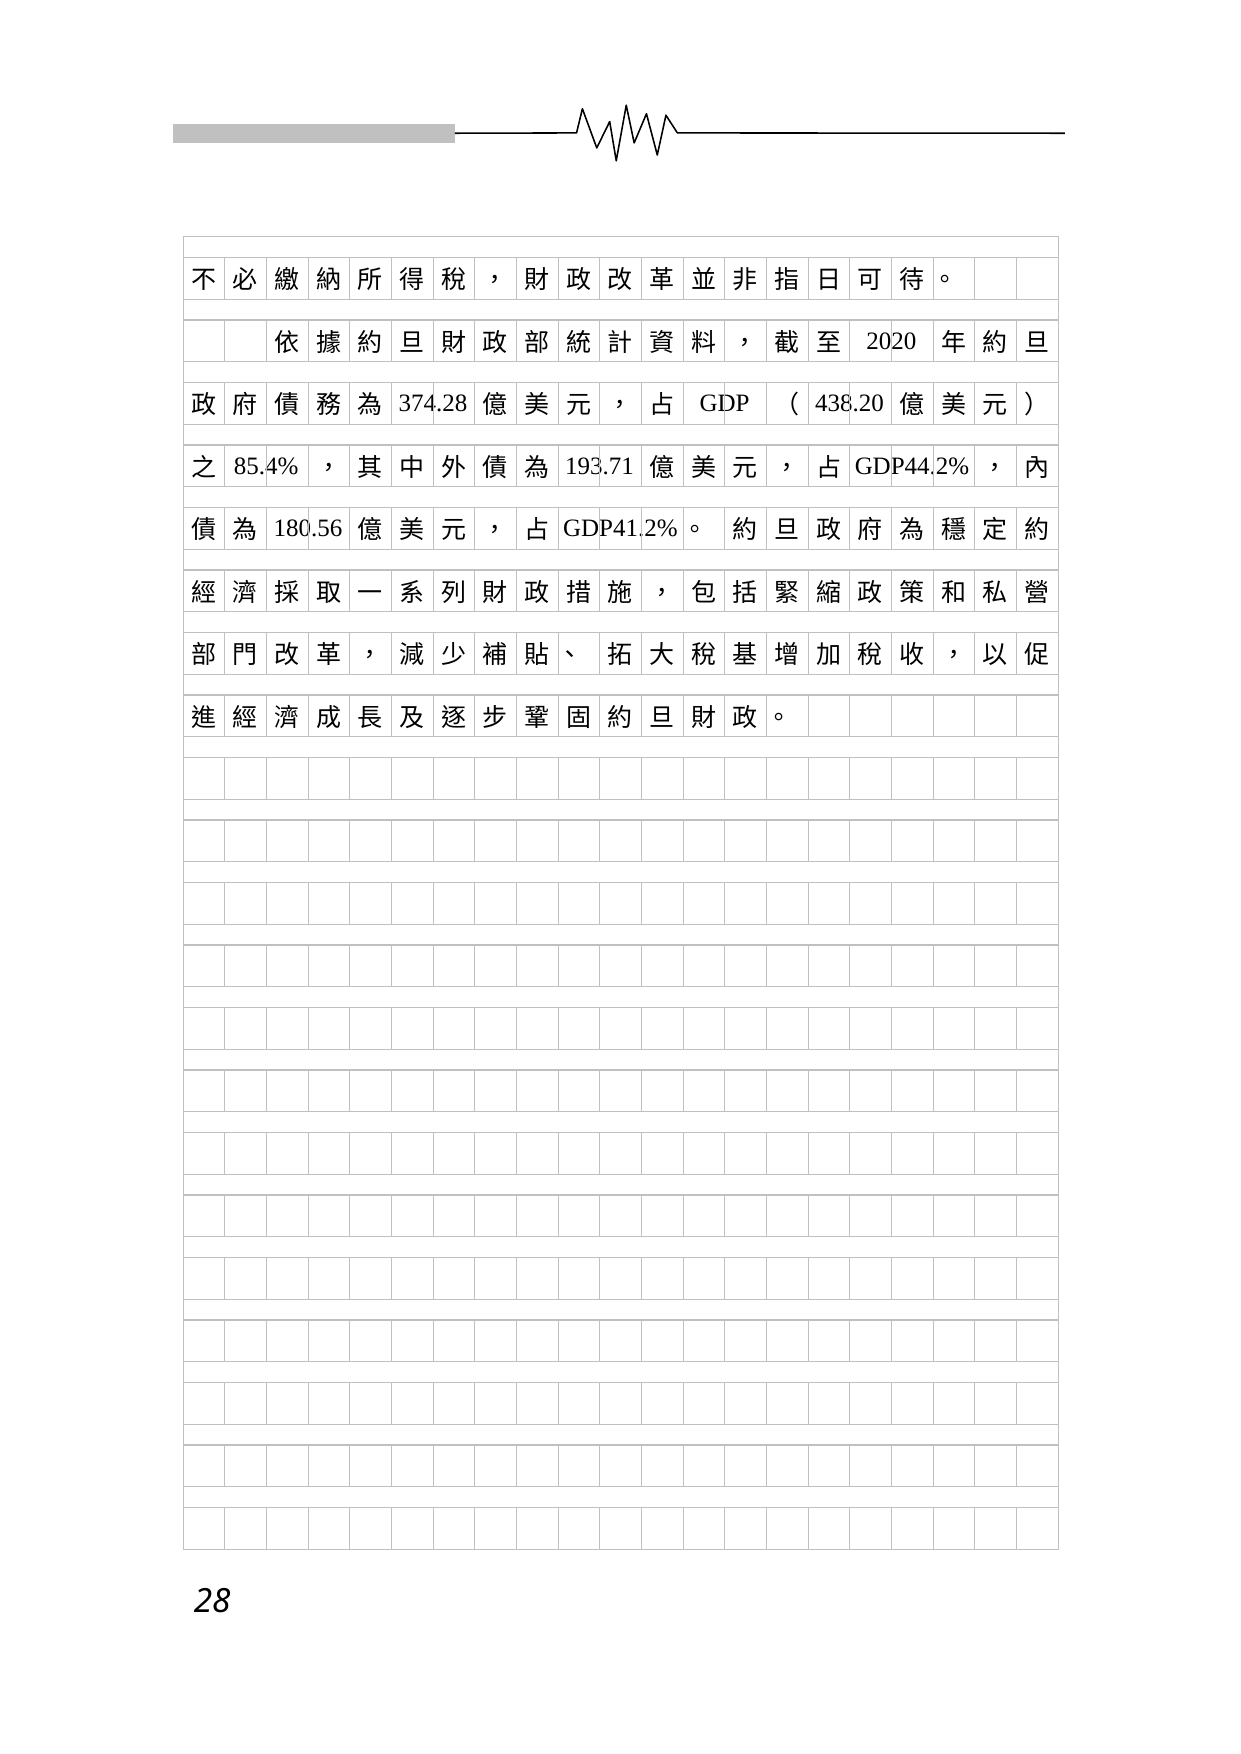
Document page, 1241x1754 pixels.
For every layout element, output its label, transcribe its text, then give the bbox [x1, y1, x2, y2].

text 依據約旦財政部統計資料，截至2020年約旦政府債務為374.28億美元，占GDP（438.20億美元）之85.4%，其中外債為193.71億美元，占GDP44.2%，內債為180.56億美元，占GDP41.2%。約旦政府為穩定約經濟採取一系列財政措施，包括緊縮政策和私營部門改革，減少補貼、拓大稅基增加稅收，以促進經濟成長及逐步鞏固約旦財政。 [184, 362, 1058, 382]
text 依據約旦財政部統計資料，截至2020年約旦政府債務為374.28億美元，占GDP（438.20億美元）之85.4%，其中外債為193.71億美元，占GDP44.2%，內債為180.56億美元，占GDP41.2%。約旦政府為穩定約經濟採取一系列財政措施，包括緊縮政策和私營部門改革，減少補貼、拓大稅基增加稅收，以促進經濟成長及逐步鞏固約旦財政。 [184, 425, 1058, 444]
text 依據約旦財政部統計資料，截至2020年約旦政府債務為374.28億美元，占GDP（438.20億美元）之85.4%，其中外債為193.71億美元，占GDP44.2%，內債為180.56億美元，占GDP41.2%。約旦政府為穩定約經濟採取一系列財政措施，包括緊縮政策和私營部門改革，減少補貼、拓大稅基增加稅收，以促進經濟成長及逐步鞏固約旦財政。 [184, 550, 1058, 569]
text 約旦之財政狀況令人憂心，政府必須設法增加稅收，撙節支出，才能削減赤字。然而，政府提供的稅收減免優惠與各項補貼涵蓋甚廣，以致個人所得稅起徵點甚高，據估計有90%以上民眾不必繳納所得稅，財政改革並非指日可待。 [184, 237, 1058, 257]
text 依據約旦財政部統計資料，截至2020年約旦政府債務為374.28億美元，占GDP（438.20億美元）之85.4%，其中外債為193.71億美元，占GDP44.2%，內債為180.56億美元，占GDP41.2%。約旦政府為穩定約經濟採取一系列財政措施，包括緊縮政策和私營部門改革，減少補貼、拓大稅基增加稅收，以促進經濟成長及逐步鞏固約旦財政。 [184, 487, 1058, 507]
text 依據約旦財政部統計資料，截至2020年約旦政府債務為374.28億美元，占GDP（438.20億美元）之85.4%，其中外債為193.71億美元，占GDP44.2%，內債為180.56億美元，占GDP41.2%。約旦政府為穩定約經濟採取一系列財政措施，包括緊縮政策和私營部門改革，減少補貼、拓大稅基增加稅收，以促進經濟成長及逐步鞏固約旦財政。 [184, 300, 1058, 319]
text 依據約旦財政部統計資料，截至2020年約旦政府債務為374.28億美元，占GDP（438.20億美元）之85.4%，其中外債為193.71億美元，占GDP44.2%，內債為180.56億美元，占GDP41.2%。約旦政府為穩定約經濟採取一系列財政措施，包括緊縮政策和私營部門改革，減少補貼、拓大稅基增加稅收，以促進經濟成長及逐步鞏固約旦財政。 [184, 612, 1058, 632]
text 依據約旦財政部統計資料，截至2020年約旦政府債務為374.28億美元，占GDP（438.20億美元）之85.4%，其中外債為193.71億美元，占GDP44.2%，內債為180.56億美元，占GDP41.2%。約旦政府為穩定約經濟採取一系列財政措施，包括緊縮政策和私營部門改革，減少補貼、拓大稅基增加稅收，以促進經濟成長及逐步鞏固約旦財政。 [184, 675, 1058, 694]
